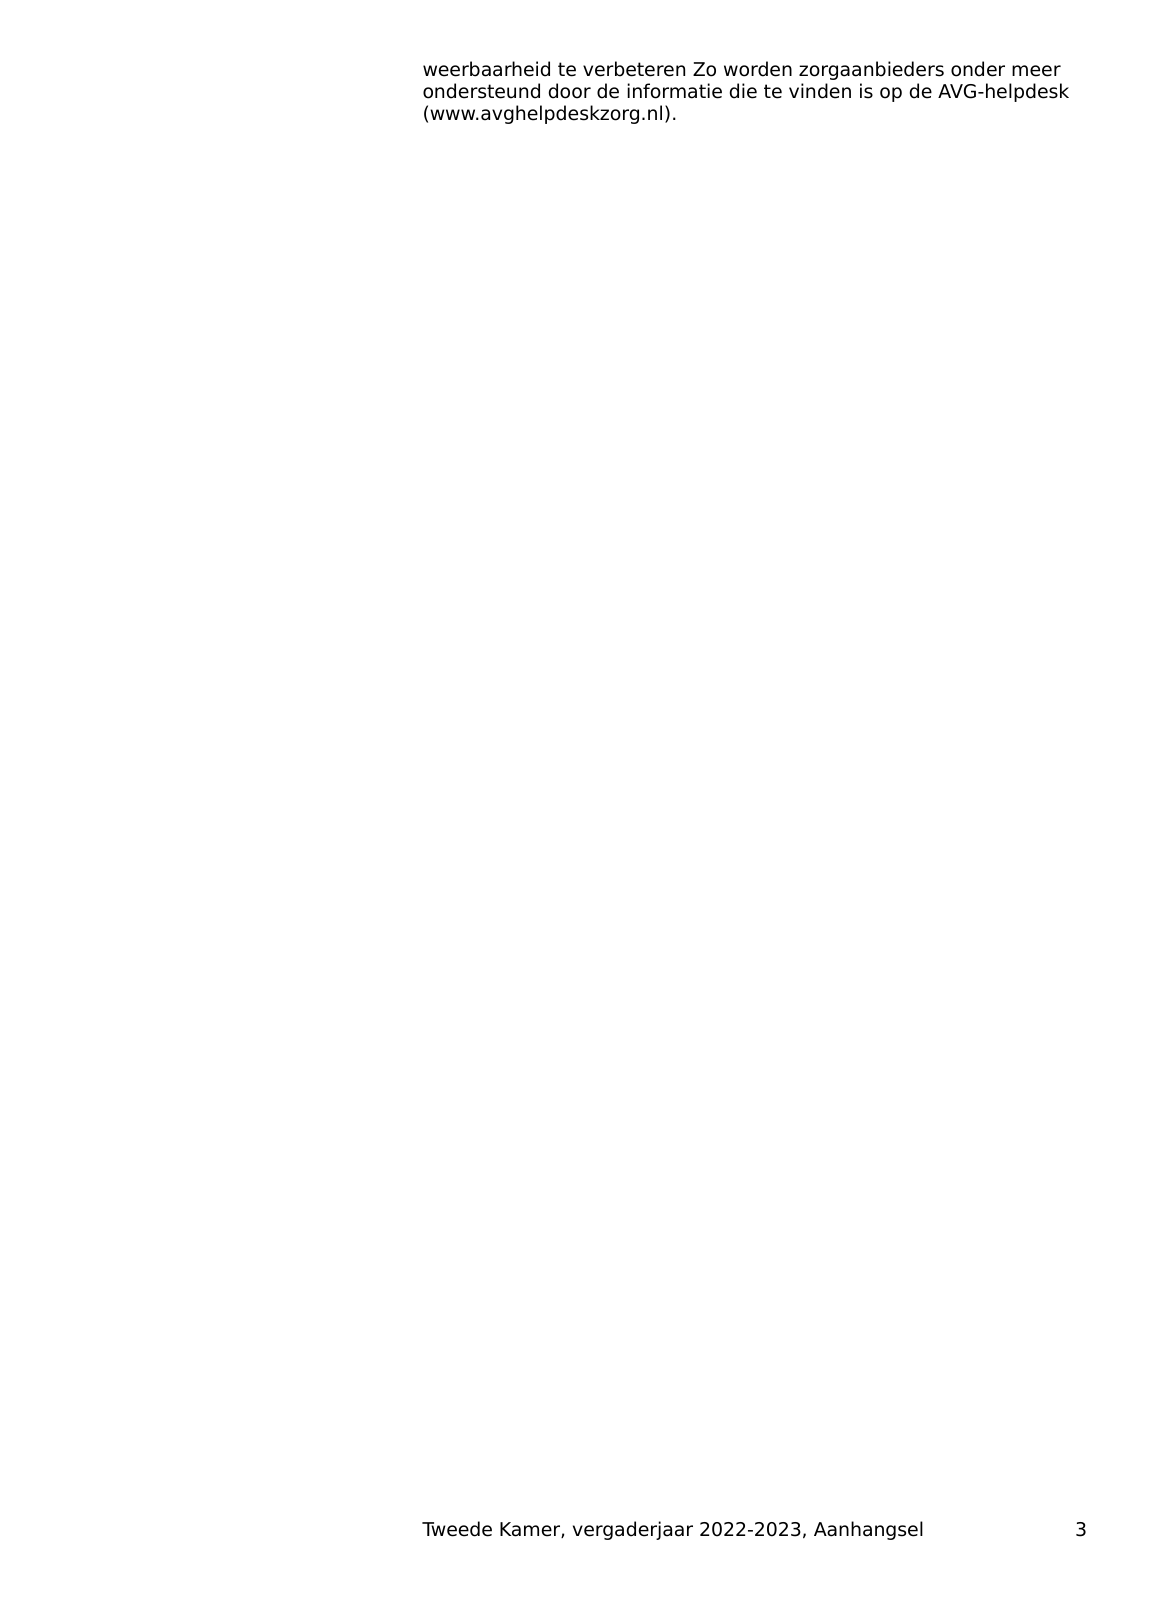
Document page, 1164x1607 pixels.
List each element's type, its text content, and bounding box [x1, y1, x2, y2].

text weerbaarheid te verbeteren Zo worden zorgaanbieders onder meer ondersteund door de informatie die te vinden is op de AVG-helpdesk (www.avghelpdeskzorg.nl). [422, 59, 1087, 125]
